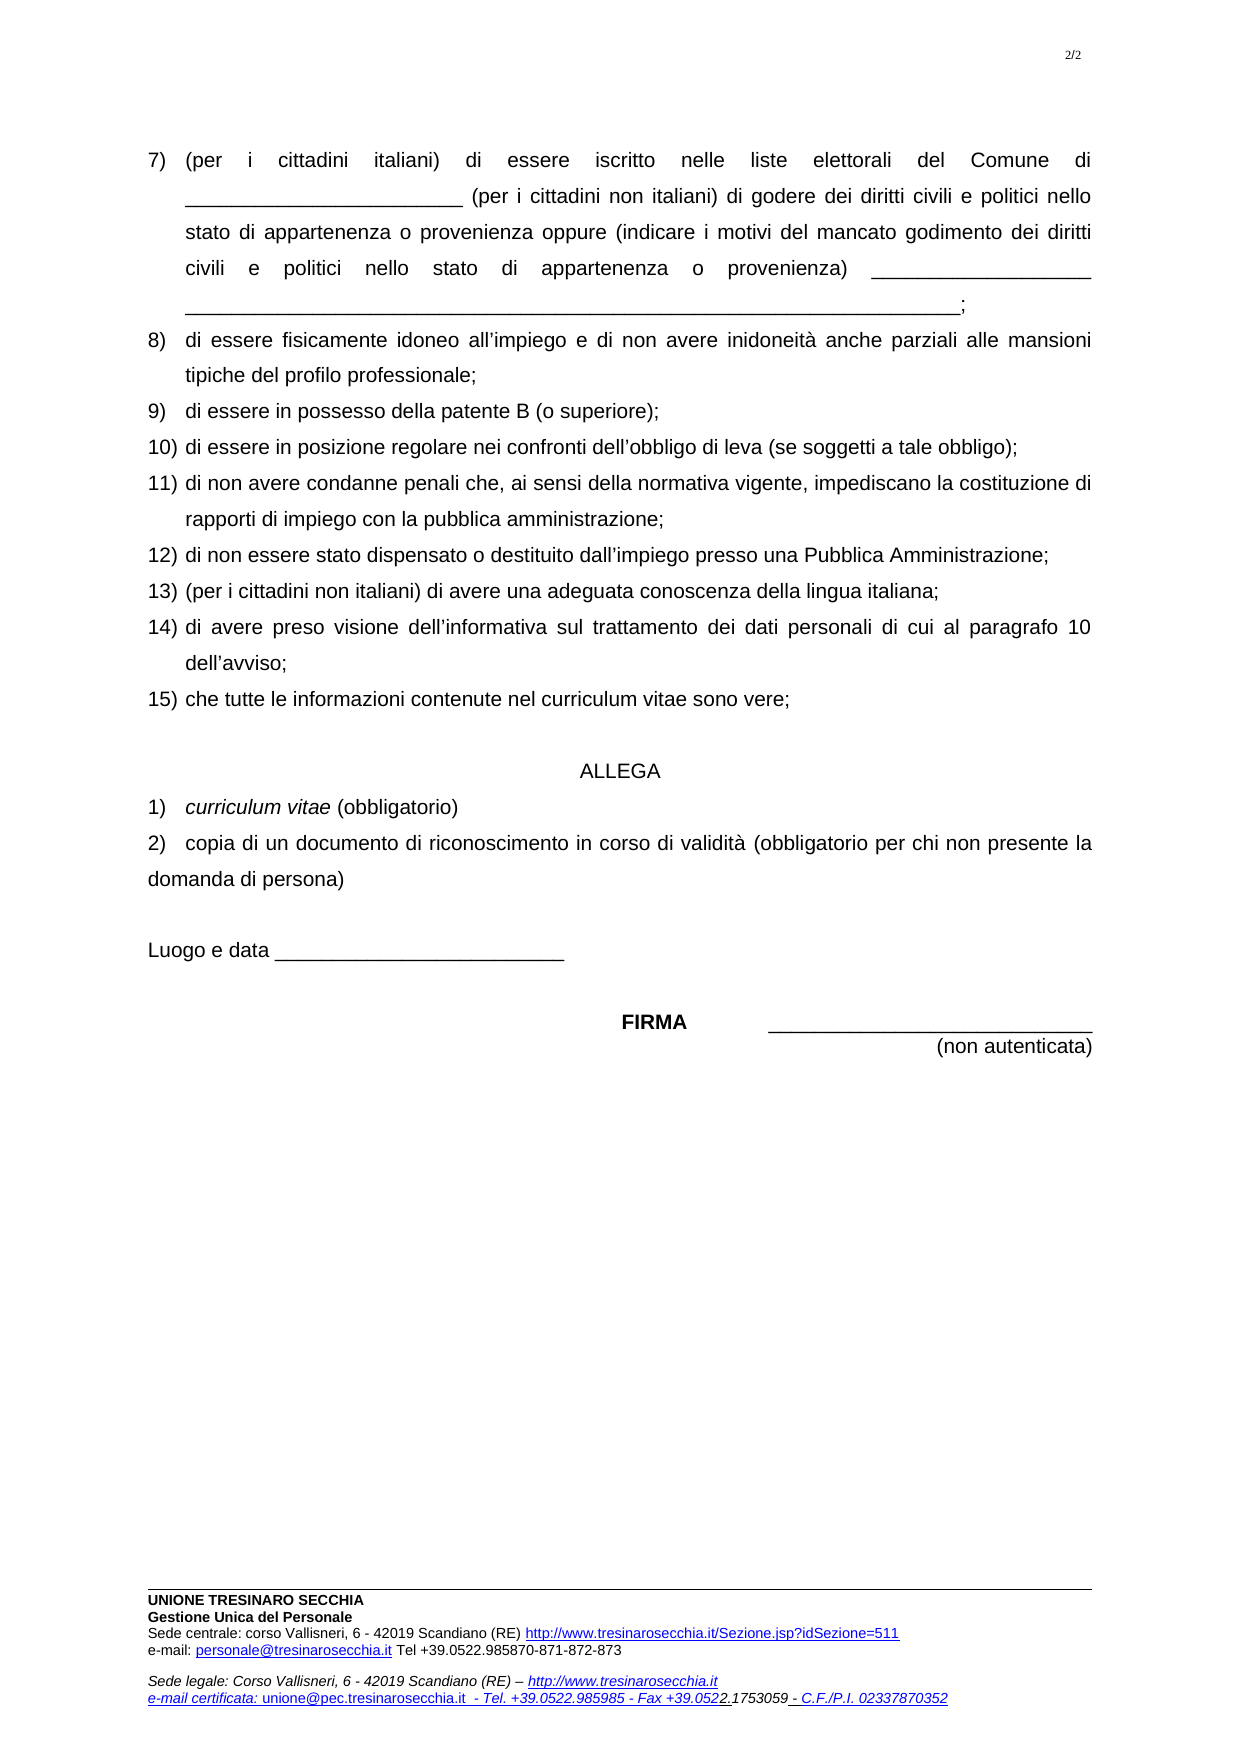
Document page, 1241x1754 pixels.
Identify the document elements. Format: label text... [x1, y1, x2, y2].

list di avere preso visione dell’informativa sul trattamento dei dati personali di cui al paragrafo 10 dell’avviso; [148, 615, 1092, 675]
text Luogo e data _________________________ [148, 938, 1092, 962]
list di essere in posizione regolare nei confronti dell’obbligo di leva (se soggetti a tale obbligo); [148, 435, 1092, 459]
list di non essere stato dispensato o destituito dall’impiego presso una Pubblica Amministrazione; [148, 543, 1092, 567]
list di essere fisicamente idoneo all’impiego e di non avere inidoneità anche parziali alle mansioni tipiche del profilo professionale; [148, 327, 1092, 387]
list (per i cittadini non italiani) di avere una adeguata conoscenza della lingua italiana; [148, 579, 1092, 603]
text (non autenticata) [148, 1034, 1092, 1058]
list che tutte le informazioni contenute nel curriculum vitae sono vere; [148, 687, 1092, 711]
list di essere in possesso della patente B (o superiore); [148, 399, 1092, 423]
list (per i cittadini italiani) di essere iscritto nelle liste elettorali del Comune di ________________________ (per i cittadini non italiani) di godere dei diritti civili e politici nello stato di appartenenza o provenienza oppure (indicare i motivi del mancato godimento dei diritti civili e politici nello stato di appartenenza o provenienza) ___________________ ___________________________________________________________________; [148, 148, 1092, 315]
list di non avere condanne penali che, ai sensi della normativa vigente, impediscano la costituzione di rapporti di impiego con la pubblica amministrazione; [148, 471, 1092, 531]
text FIRMA ____________________________ [148, 1010, 1092, 1034]
list copia di un documento di riconoscimento in corso di validità (obbligatorio per chi non presente la domanda di persona) [148, 831, 1092, 890]
list curriculum vitae (obbligatorio) [148, 794, 1092, 818]
text ALLEGA [148, 759, 1092, 783]
